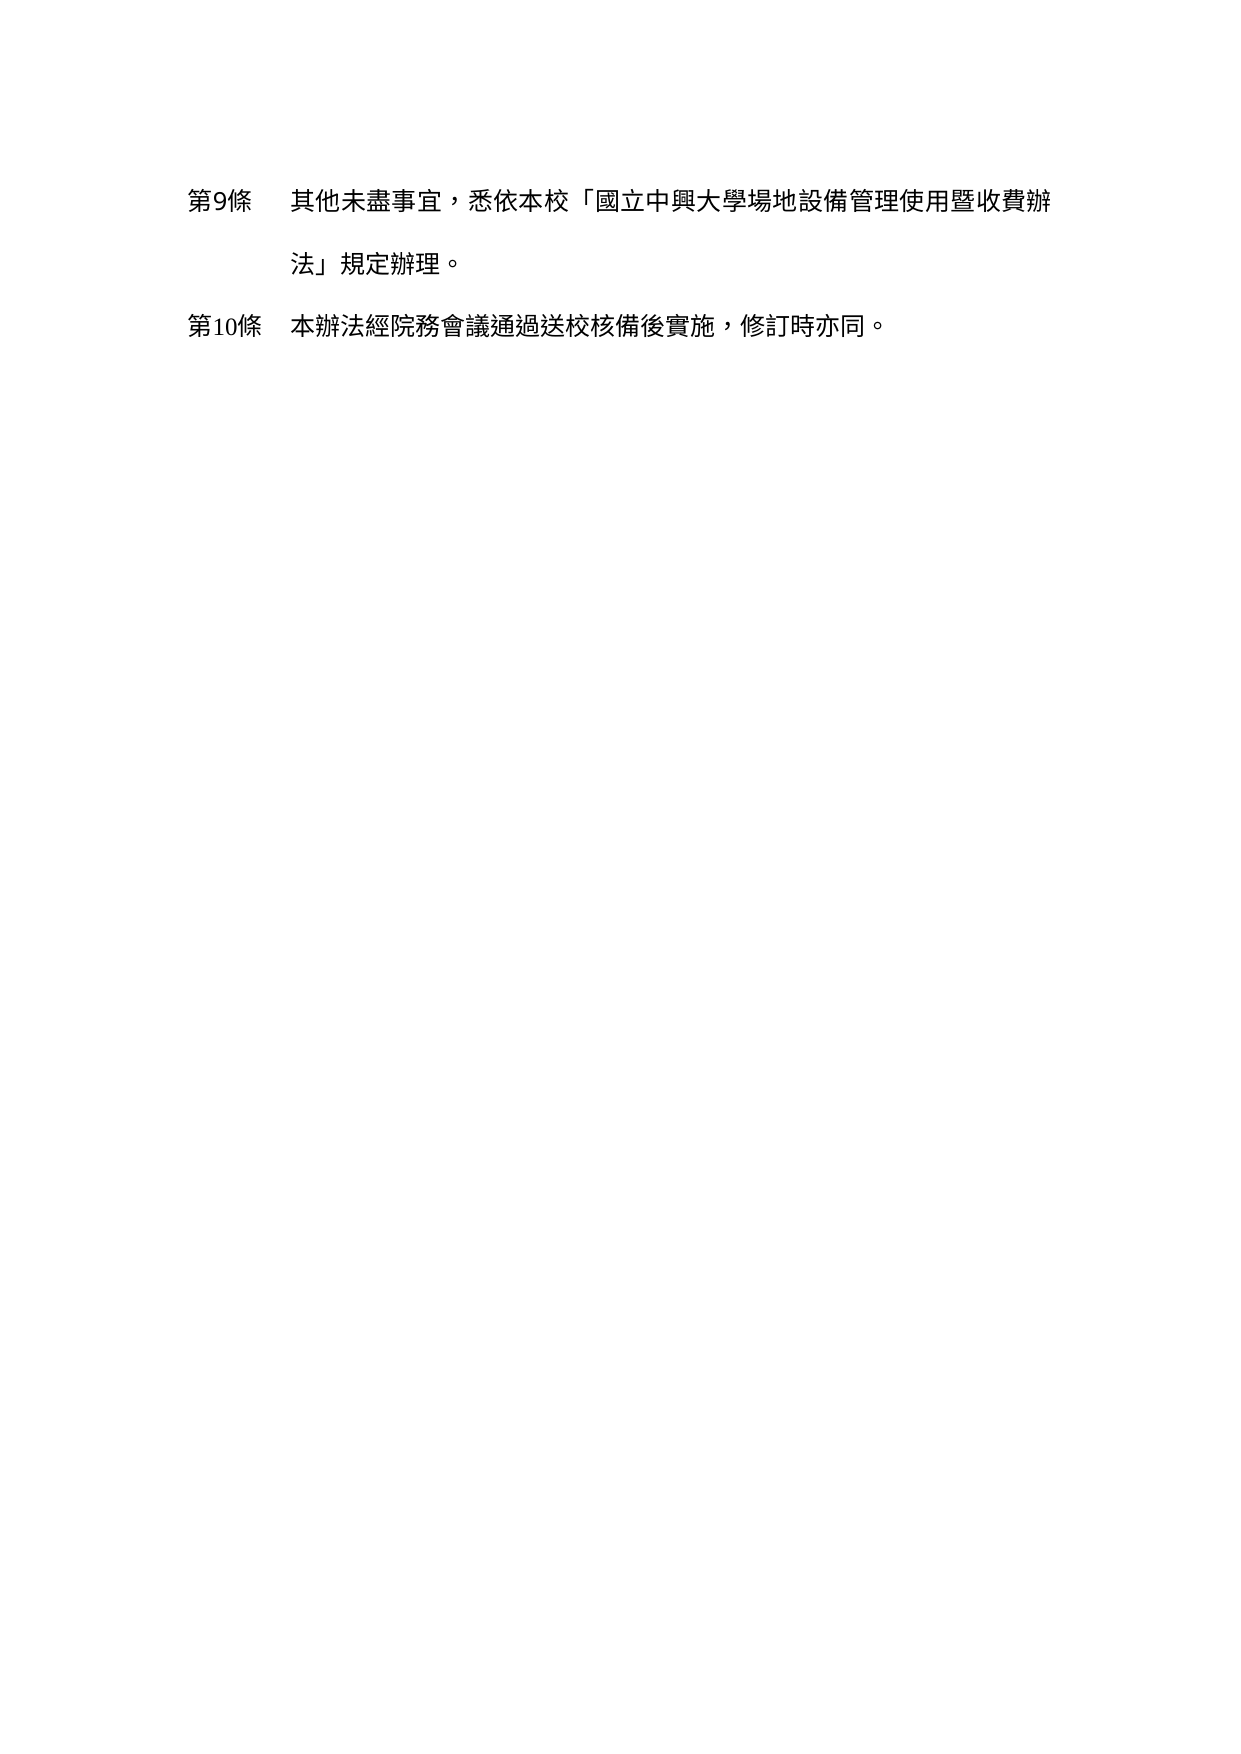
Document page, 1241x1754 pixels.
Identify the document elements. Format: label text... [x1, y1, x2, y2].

list 本辦法經院務會議通過送校核備後實施，修訂時亦同。 [187, 283, 1053, 346]
list 其他未盡事宜，悉依本校「國立中興大學場地設備管理使用暨收費辦法」規定辦理。 [187, 158, 1053, 283]
